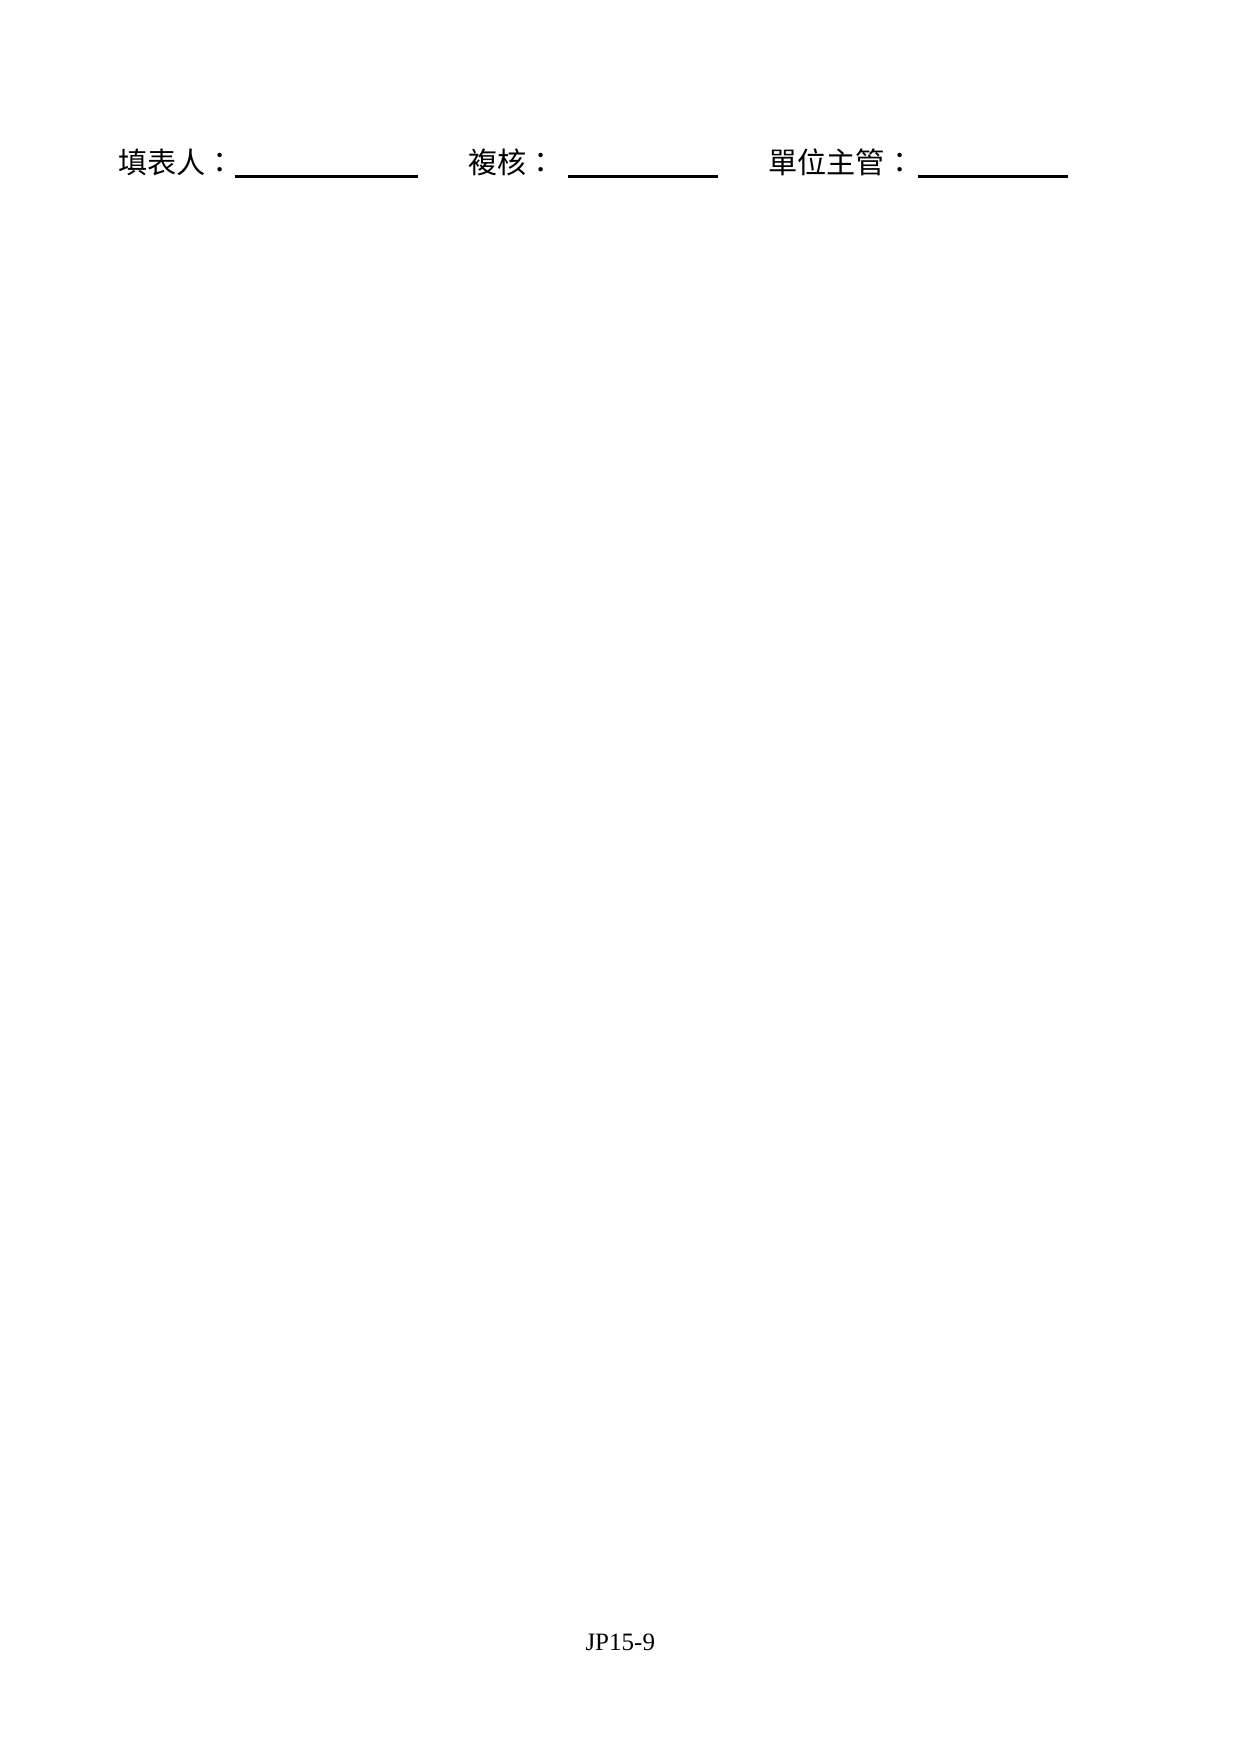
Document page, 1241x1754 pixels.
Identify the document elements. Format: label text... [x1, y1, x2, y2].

text 填表人： 複核： 單位主管： [118, 123, 1122, 198]
